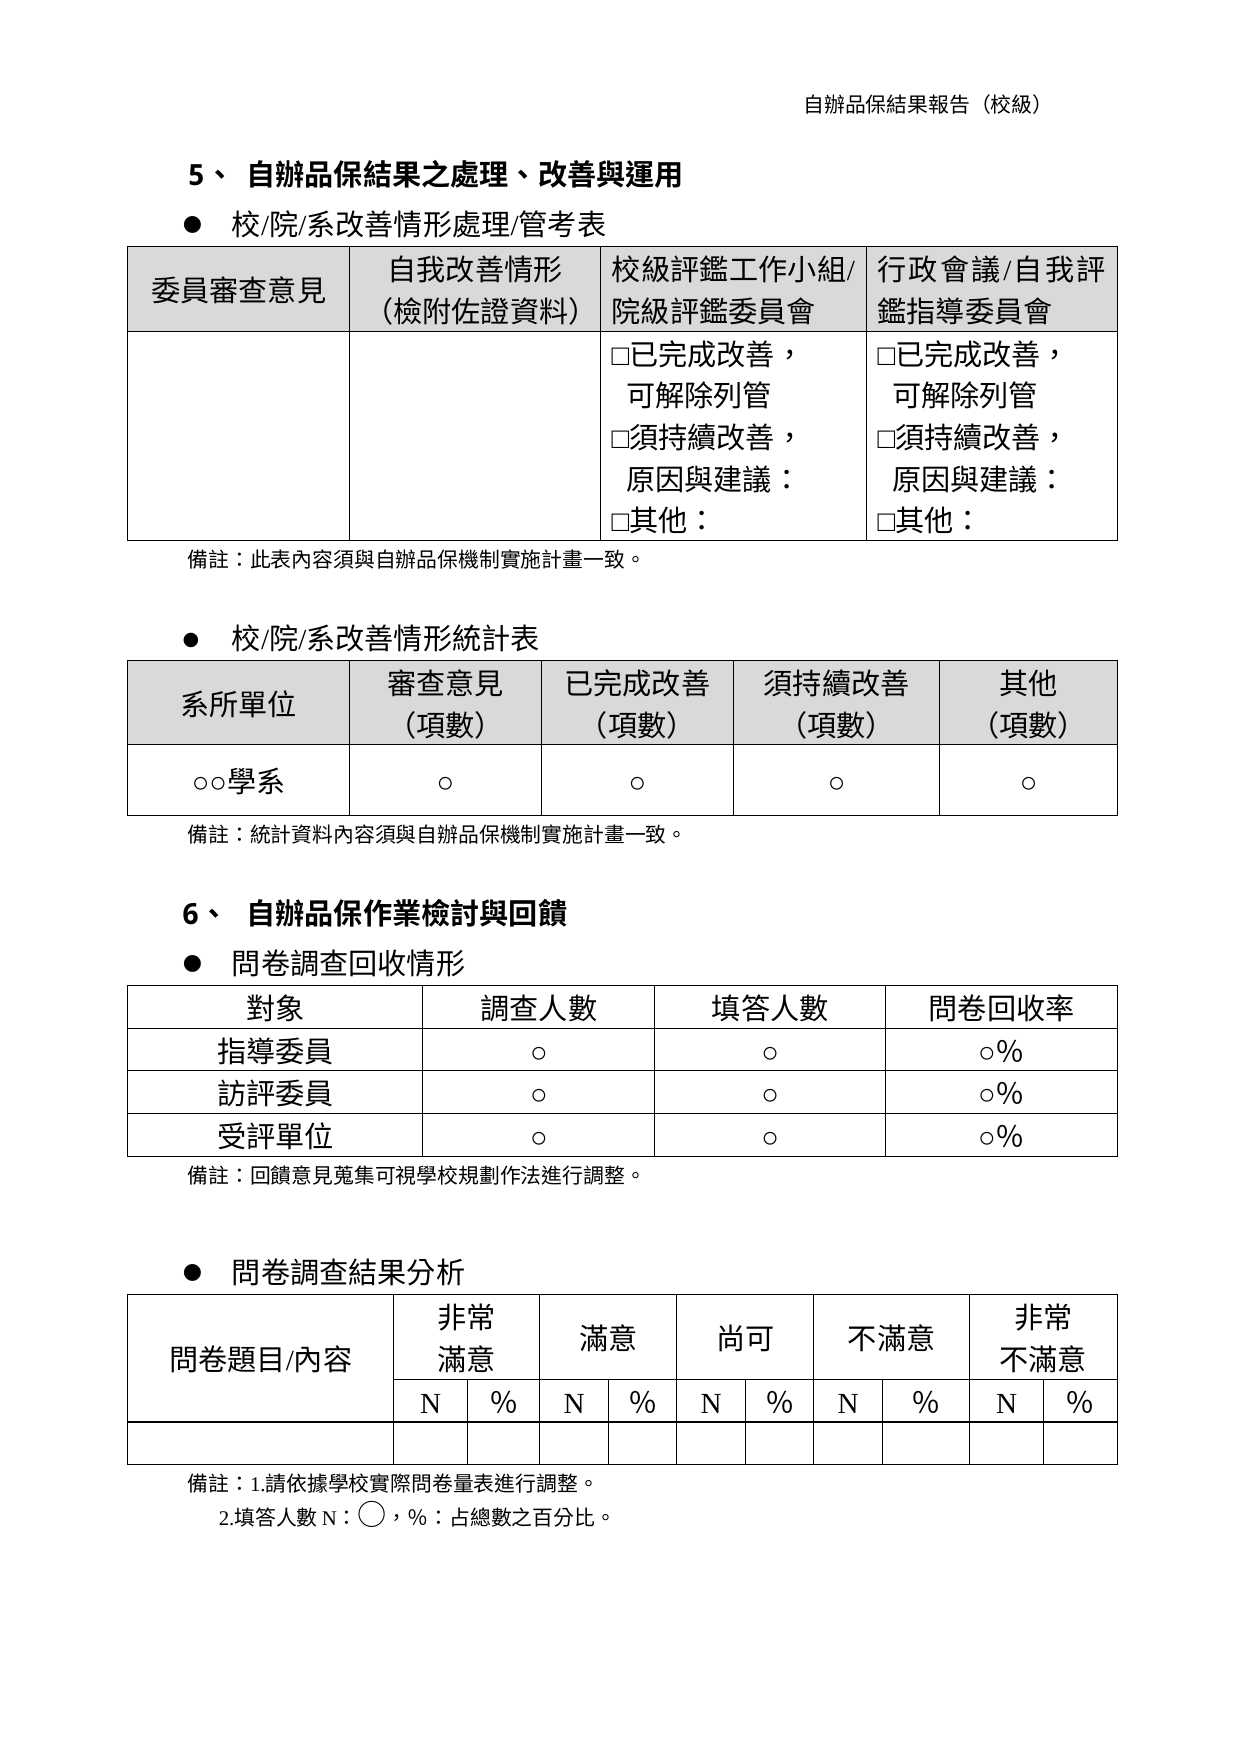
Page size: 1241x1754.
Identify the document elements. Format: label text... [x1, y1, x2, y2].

table_header 行政會議/自我評鑑指導委員會 [867, 247, 1117, 331]
table_cell [970, 1423, 1043, 1464]
table_cell N [970, 1380, 1043, 1421]
table_header 尚可 [677, 1295, 813, 1379]
table_cell ○ [423, 1029, 654, 1070]
table_cell ○ [734, 745, 939, 815]
text 2.填答人數N：○，％：占總數之百分比。 [187, 1498, 1053, 1532]
table_cell ○％ [886, 1114, 1117, 1156]
table_header 校級評鑑工作小組/院級評鑑委員會 [601, 247, 866, 331]
text 備註：1.請依據學校實際問卷量表進行調整。 [187, 1465, 1053, 1498]
table_cell ○ [423, 1071, 654, 1113]
table_header 對象 [128, 986, 422, 1028]
table_header 審查意見 （項數） [350, 661, 541, 744]
table_cell N [814, 1380, 882, 1421]
list 校/院/系改善情形處理/管考表 [181, 194, 1053, 246]
table_cell N [677, 1380, 745, 1421]
table_cell ％ [1044, 1380, 1117, 1421]
table_cell 訪評委員 [128, 1071, 422, 1113]
table_cell ○ [655, 1029, 885, 1070]
text 備註：統計資料內容須與自辦品保機制實施計畫一致。 [187, 816, 1053, 849]
table_cell [814, 1423, 882, 1464]
table_cell [883, 1423, 969, 1464]
table_header 滿意 [540, 1295, 676, 1379]
table_cell [540, 1423, 608, 1464]
table_cell N [540, 1380, 608, 1421]
table_header 問卷題目/內容 [128, 1295, 393, 1421]
table_cell ○ [655, 1114, 885, 1156]
table_cell ○ [655, 1071, 885, 1113]
text 備註：回饋意見蒐集可視學校規劃作法進行調整。 [187, 1157, 1053, 1190]
table_header 調查人數 [423, 986, 654, 1028]
table_cell ○ [940, 745, 1117, 815]
table_header 非常 滿意 [394, 1295, 539, 1379]
table_header 問卷回收率 [886, 986, 1117, 1028]
table_cell ％ [468, 1380, 539, 1421]
table_cell ○ [423, 1114, 654, 1156]
table_cell 指導委員 [128, 1029, 422, 1070]
table_header 系所單位 [128, 661, 349, 744]
table_cell [128, 332, 349, 540]
table_header 不滿意 [814, 1295, 969, 1379]
table_header 須持續改善 （項數） [734, 661, 939, 744]
table_cell [746, 1423, 813, 1464]
table_cell □已完成改善， 可解除列管 □須持續改善， 原因與建議： □其他： [601, 332, 866, 540]
table_cell ％ [609, 1380, 676, 1421]
table_cell ○ [542, 745, 733, 815]
table_header 非常 不滿意 [970, 1295, 1117, 1379]
table_cell [468, 1423, 539, 1464]
list 自辦品保作業檢討與回饋 [182, 891, 1053, 933]
table_cell [1044, 1423, 1117, 1464]
table_header 其他 （項數） [940, 661, 1117, 744]
table_cell [350, 332, 600, 540]
text 備註：此表內容須與自辦品保機制實施計畫一致。 [187, 541, 1053, 574]
list 校/院/系改善情形統計表 [181, 608, 1053, 660]
table_cell [677, 1423, 745, 1464]
list 自辦品保結果之處理、改善與運用 [187, 152, 1053, 194]
table_header 填答人數 [655, 986, 885, 1028]
table_cell N [394, 1380, 467, 1421]
list 問卷調查回收情形 [181, 933, 1053, 985]
table_header 已完成改善（項數） [542, 661, 733, 744]
table_cell [394, 1423, 467, 1464]
table_cell [128, 1423, 393, 1464]
table_header 自我改善情形 （檢附佐證資料） [350, 247, 600, 331]
table_cell ○○學系 [128, 745, 349, 815]
table_cell ○％ [886, 1029, 1117, 1070]
table_cell ○ [350, 745, 541, 815]
table_header 委員審查意見 [128, 247, 349, 331]
list 問卷調查結果分析 [181, 1242, 1053, 1294]
table_cell ％ [883, 1380, 969, 1421]
table_cell [609, 1423, 676, 1464]
table_cell ○％ [886, 1071, 1117, 1113]
table_cell ％ [746, 1380, 813, 1421]
table_cell □已完成改善， 可解除列管 □須持續改善， 原因與建議： □其他： [867, 332, 1117, 540]
table_cell 受評單位 [128, 1114, 422, 1156]
